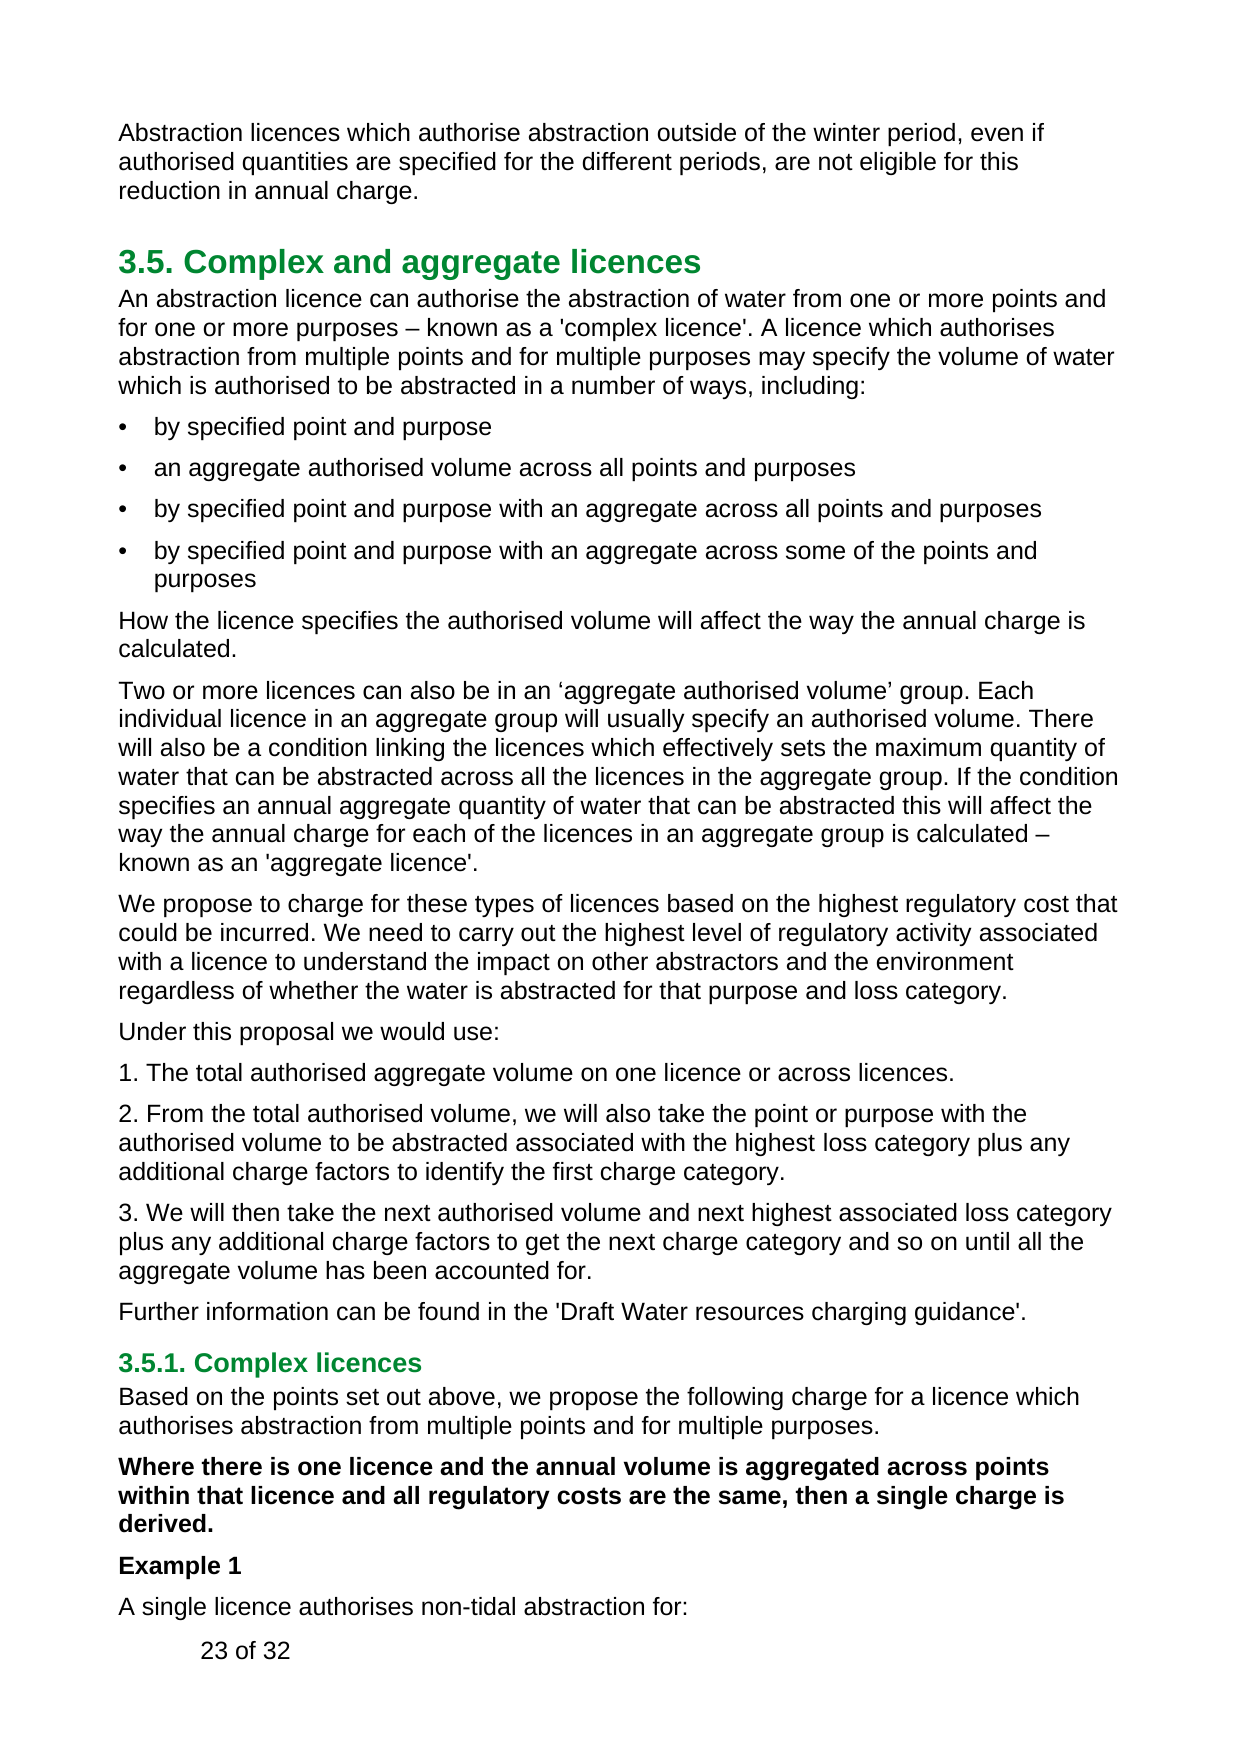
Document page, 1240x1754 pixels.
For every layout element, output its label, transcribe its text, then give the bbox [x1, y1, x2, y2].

text Where there is one licence and the annual volume is aggregated across points within that licence and all regulatory costs are the same, then a single charge is derived. [118, 1452, 1121, 1538]
subtitle Complex licences [118, 1347, 1121, 1378]
text Under this proposal we would use: [118, 1017, 1121, 1046]
text A single licence authorises non-tidal abstraction for: [118, 1592, 1121, 1621]
list an aggregate authorised volume across all points and purposes [118, 453, 1121, 482]
list by specified point and purpose with an aggregate across all points and purposes [118, 494, 1121, 523]
text An abstraction licence can authorise the abstraction of water from one or more points and for one or more purposes – known as a 'complex licence'. A licence which authorises abstraction from multiple points and for multiple purposes may specify the volume of water which is authorised to be abstracted in a number of ways, including: [118, 284, 1121, 399]
list by specified point and purpose [118, 412, 1121, 441]
text How the licence specifies the authorised volume will affect the way the annual charge is calculated. [118, 606, 1121, 663]
text Based on the points set out above, we propose the following charge for a licence which authorises abstraction from multiple points and for multiple purposes. [118, 1382, 1121, 1439]
text 1. The total authorised aggregate volume on one licence or across licences. [118, 1058, 1121, 1087]
text 2. From the total authorised volume, we will also take the point or purpose with the authorised volume to be abstracted associated with the highest loss category plus any additional charge factors to identify the first charge category. [118, 1099, 1121, 1186]
text Further information can be found in the 'Draft Water resources charging guidance'. [118, 1297, 1121, 1326]
text Example 1 [118, 1551, 1121, 1579]
text Two or more licences can also be in an ‘aggregate authorised volume’ group. Each individual licence in an aggregate group will usually specify an authorised volume. There will also be a condition linking the licences which effectively sets the maximum quantity of water that can be abstracted across all the licences in the aggregate group. If the condition specifies an annual aggregate quantity of water that can be abstracted this will affect the way the annual charge for each of the licences in an aggregate group is calculated – known as an 'aggregate licence'. [118, 676, 1121, 877]
subtitle Complex and aggregate licences [118, 242, 1121, 280]
text 3. We will then take the next authorised volume and next highest associated loss category plus any additional charge factors to get the next charge category and so on until all the aggregate volume has been accounted for. [118, 1198, 1121, 1284]
text We propose to charge for these types of licences based on the highest regulatory cost that could be incurred. We need to carry out the highest level of regulatory activity associated with a licence to understand the impact on other abstractors and the environment regardless of whether the water is abstracted for that purpose and loss category. [118, 889, 1121, 1004]
text Abstraction licences which authorise abstraction outside of the winter period, even if authorised quantities are specified for the different periods, are not eligible for this reduction in annual charge. [118, 118, 1121, 204]
list by specified point and purpose with an aggregate across some of the points and purposes [118, 536, 1121, 593]
